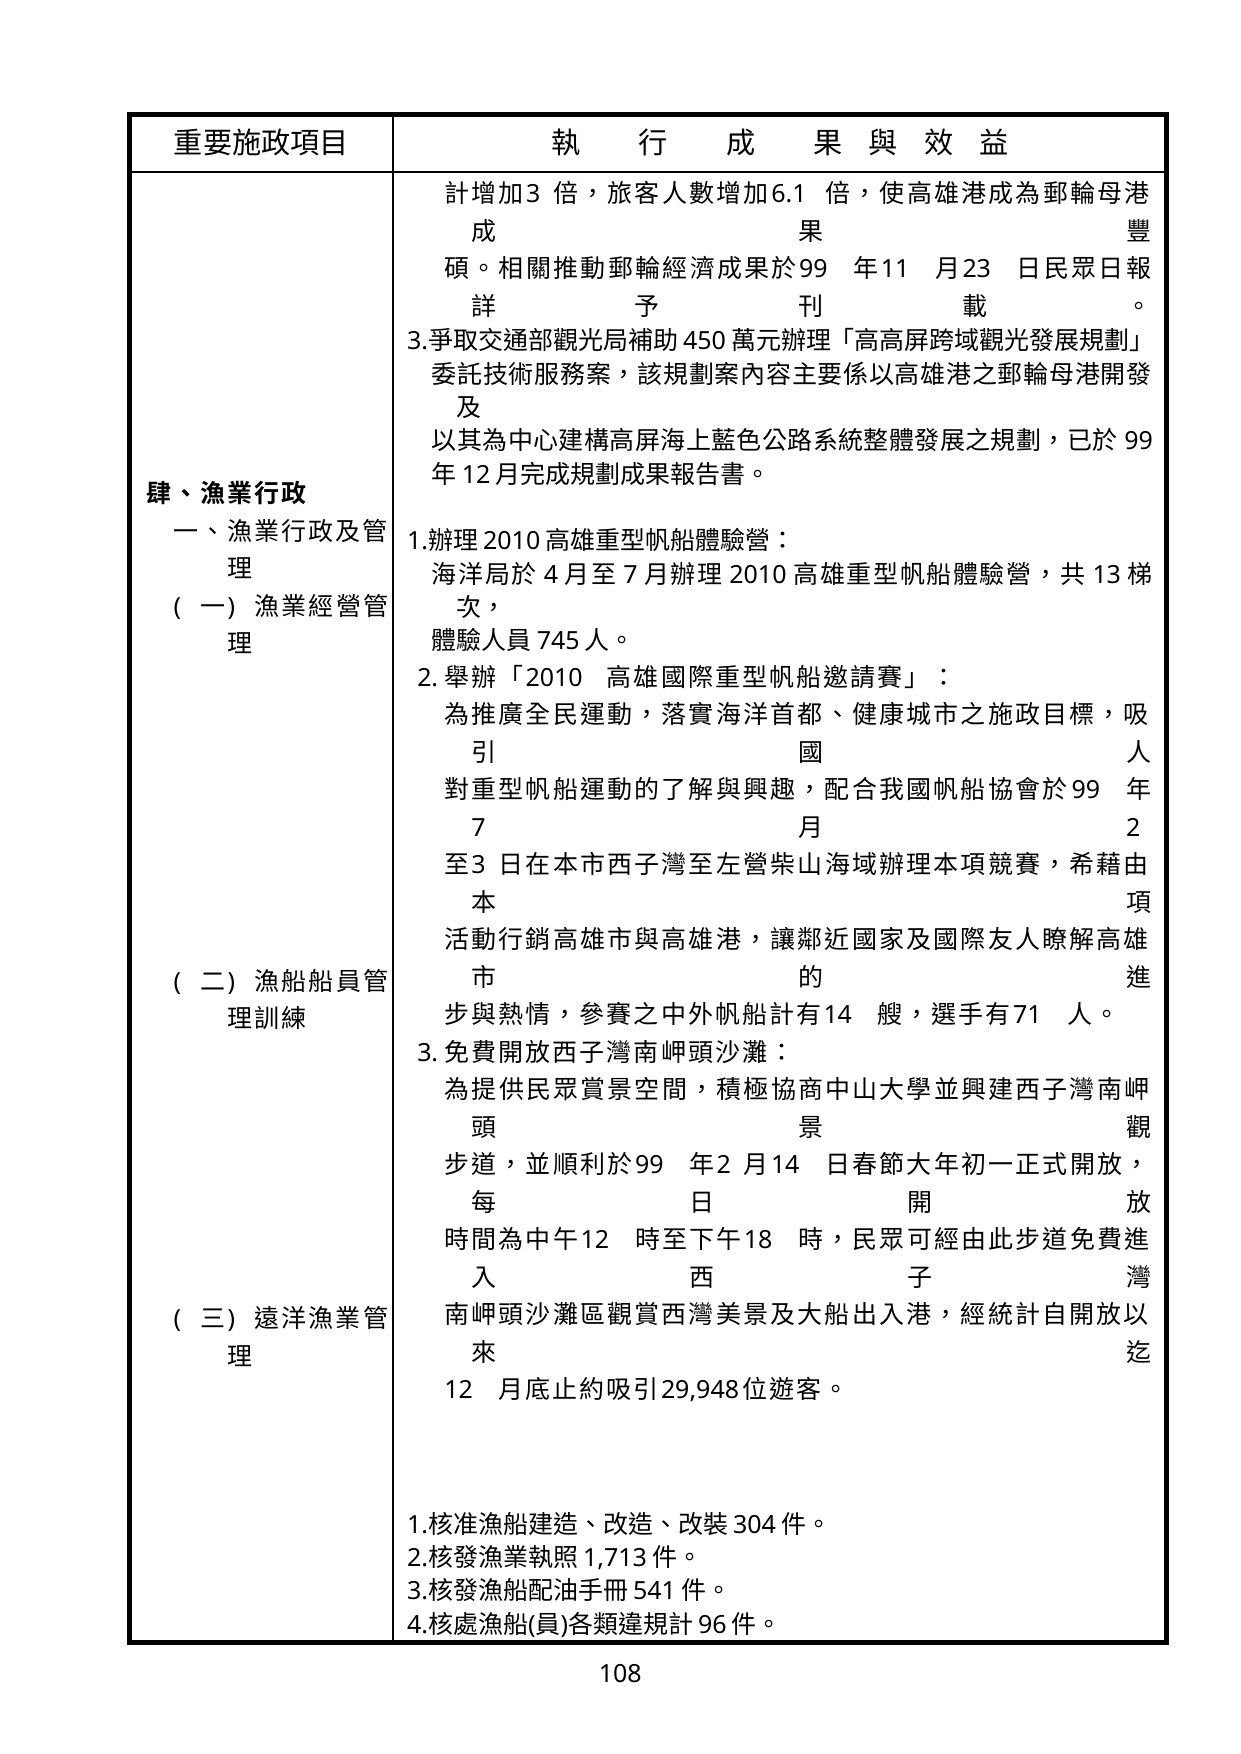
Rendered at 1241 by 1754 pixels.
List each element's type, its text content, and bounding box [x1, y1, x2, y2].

table_cell 肆、漁業行政 一、漁業行政及管理 (一)漁業經營管理 (二)漁船船員管理訓練 (三)遠洋漁業管理 [132, 173, 392, 1640]
table_header 重要施政項目 [132, 117, 392, 171]
table_cell 1.辦理研究、發展、考核、文書檔案管理。 2.完成現行檔案建檔20,444件。 依「政府採購法」、「事務管理手冊」及府頒相關規定，辦理庶務採購 及財產建檔管理。 辦理歲計、會計及統計業務： 1.配合年度施政計畫及法令規定，籌編年度預算。 2.依據相關法令規定執行年度各項預算，發揮預算執行之最高效益。 3.依照市府統計相關規定，加強統計資料之整理編報。 1.厲行人事公開、貫徹考、訓、用合一，以達專才專用、適才適用。 99年計申請高等考試三級考試分發錄取人員3人、身心障礙人員 特考分發錄取人員1人，公開甄選外補1人。 2.綜覈名實、信賞必罰，準確客觀考核及強化績效管理制度。各單位 主管確能依公務人員考績法等相關規定、平時考核紀錄及獎懲等作 為年終考績重要參考依據，並依業務執行績效作準確客觀之考評， 以落實績效管理。 3.提升公務人員英語能力，促進公務人力國際化。海洋局通過英語檢 定人數達16人，比例達25％。 4.落實推動型塑學習性政府行動方案，鼓勵公務人員終身學習。99 年平均業務相關學習時數達91.3小時，其中數位學習時數16.6小 時，實體時數平均74.7小時。 辦理政風管理業務： 1.透過辦理專題演講、有獎徵答測驗、編印機關宣導刊物、轉發宣導 資料及各項會議時機，加強政風法紀宣導，使員工均能知法守法， 不致誤蹈法網。 2.辦理業務稽核、政風訪查、問卷調查，發掘業務弊端缺失，並廣蒐 民眾興革意見與建言，提供業管單位作為改進及推動業務革新之參 據，績效良好。 3.落實公務機密及機關安全維護工作，杜絕洩密案件及危安事故發 生，確保機關人員設施之安全。 爭取市港合一。 99年度召開「高雄港市建設合一委員會」會議4次，討論市港建設 案件20案。 1.前鎮漁港 (1)辦理前鎮魚市場拍賣環境及動線改善工程。 (2)前鎮漁港公務船浮動碼頭工程。 (3)前鎮魚貨直銷中心電梯修護工程 (4)前鎮漁港碼頭區域阻車緣石工程。 (5)前鎮漁港北、中碼頭地坪整建及港區設施改善工程。 2.旗津地區漁港 (1)旗津漁港堤岸加高工程 (2)旗津漁港北堤阻車緣石設置工程 (3)旗津漁港自由長堤電力線路修復工程 (4)旗津漁港碼頭設施修繕工程 (5)中洲漁港老舊碼頭改善工程(委託設計及監造服務案) 3.小港臨海新村漁港 (1)小港臨海新村漁港景觀及設施改善工程 (2)小港臨海新村漁港遊艇下水設施吊裝掛架工程 (3)小港臨海新村遊艇設施聯外道路照明修繕工程 (4)小港臨海新村及鳳鼻頭漁港委託測量服務 4.柴山泊地平台整修工程。 5.原高雄縣政府辦理重大工程 (1)中芸漁港東防波堤延長工程 (2)白砂崙漁港護岸修復工程 (3)興達漁港碼頭舖面改善及港燈更新工程 (4)興達漁港遠洋泊區疏浚工程 (5)蚵子寮漁港整補場照明工程 (6)興達港區側溝頂版修復工程 (7)原高雄縣漁港漂流木(沉木)及淤泥清除工程 (8)99年度汕尾漁港疏浚土方標售業務 6完成前鎮等8處漁港清潔維護工作，總經費680萬元，計清除廢棄 物1000噸，並於風災後立即清理本市各漁港區之漂流木，共清運 118公噸，以維持港區航道淨空及漁船正常作業。 7.違反漁港法處分及勸導，加強港區安全巡視及公共安全維護，針對 違反漁港法行為如氨氣外洩事件等事件開立處分書14件，違規改 善通知單15件，維護港區作業環境安全。 8.鳳鼻頭漁港 為防堵凡那比颱風入侵台灣期間，海上漂流木受潮流影響湧入鳳鼻 頭漁港，於該港出海口佈設攔木網，防範漂流木湧入港區。 9.為杜絕登革熱大流行，不僅舉辦數場登革熱防治講習，亦在各漁港 區進行戶外噴藥工作，並依序在各漁港執行碼頭、閒置漁船的噴藥 作業，並加強孳生源清除工作，以達到全方位防治登革熱的目標。 10.行政院農業委員會漁業署辦理「第2屆十大魅力漁港徵選」，經過 全台47個漁港激烈角逐競爭，本市鼓山漁港與興達漁港分別獲選 為全台十大魅力漁港之時光隧道漁港及情比金堅漁港。 1.落實漁港多元化利用，計核准外國籍冷凍商輪進港卸魚13件，外 籍漁船進港10艘次，工作船進港作業56件。 2.漁港提供緊急避難，計有冷凍商輪3艘次，外籍漁船6艘次。 3.審查漁船進出港1,120件，以隨到隨辦方式辦理，成效良好。 4.開立違反漁港法行政處分書14件，金額63萬元。 5.收取漁港管理費約1152萬元。 6.提供小港臨海新村漁港供遊艇下水87次。 7.參加農委會漁業署主管漁港之代管業務評比獲得優等，成果良好。 8.鼓山漁港每日平均停泊遊艇15.4艘，停泊率為75.2%。 9.興達漁港提供遊艇、帆船停泊船席。 1.海洋事務之企劃、交流及發展： (1)99年3、4及5月份計辦理3梯次「海洋污染防治體驗營」，俾 達海污防治向下扎根之效，參加學校計9所，參加學童數計360 名。 (2)99年3月、6月、9月、12月發行「海洋高雄」季刊共四期， 每期1,500冊。 (3)99年11月30日發行「海洋新風潮」專輯1300冊及光碟1000 片。 2.海洋事務協調處理： 99年2月24日、5月19日、9月10日參與本府災害防救委員會 議共3次。 1.海洋資源之開發利用、生態保育、養護管理： (1)99年5月6日執行補充性魚苗採購及放流，計執行放流點帶石 斑魚苗20,000尾，藉以增加市轄海域魚類資源。 (2)補助東南沙漁民服務站維護等相關經費計新台幣27萬元。 2.海洋環境之監測及保護： (1)辦理「99年高雄市海域環境監測計畫」。 (2)每季執行海域環境採樣作業1次，全年共4次。 (3)每季執行海域環境檢測作業1次，全年共4次。 (4)持續更新並維護「高雄市海洋環境資訊系統」。 3.積極參與海洋環境資源保護組織，推動海洋環境及資源養護之工作 (1)參與珊瑚礁學會。 (2)參與海洋污染防治協會。 (3)99年3月20日至3月26日與國立中山大學合辦海資週活動，推廣海洋資源保育。 (4)99年10月14日至23日與國立臺灣海洋大學合辦「2010年泛洋遙測國際研討會」。 (5)於99年8月4日辦理「2010國際海洋論壇」。 (6)99年12月4日及5日參加柴山西海岸生態論壇。 (7)99年11月29日至12月1日與國立成功大學合辦「2010海洋中異常波浪國際研討會」。 (8)99年10月14、15日與國立高雄海洋科技大學合辦「2010海洋 文化國際學術研討會」。 (9)99年6月4日與國立高雄海洋科技大學合辦「海洋事務與教育 學術研討會」。 (10)99年8月31日至9月2日與國立臺灣海洋大學合辦「第11屆 亞太經濟合作組織（APEC）企業/私人部門參與海洋環境永續性 圓桌會議」。 1.海污防治工作之協調聯繫與執行： (1)99年5月26日至28日辦理「99年度海洋污染防治專業訓練班」。 (2)執行海洋污染災害應變通報處理事件7件。 (3)執行市轄海域稽查30次，陸域稽查21次。 (4)辦理市轄海域海污空中監測聯稽專案計畫(雄鷹計畫)10次。 2.海洋污染防治及災害緊急應變計畫策定執行： (1)99年2月24日召開「99年度高雄市海洋污染防治聯合防護體 系精進會議」。 (2)建置並維護「海洋污染防治展示室及宣導光廊」。 3.重大海洋污染應變演練： 99年8月18日與台灣中油股份有限公司石化事業部等高雄市海洋 團隊成員共同辦理「99年度高雄市海洋團隊海洋油污染緊急應變 演練」。 1.因應本市遊艇產業發展，海洋局正積極推動南星計畫區成立遊艇 產業製造專區，專區計畫案獲得台灣區遊艇公會會員熱烈回應，吸 引遊艇製造廠、相關零件五金廠及進出口商共23家廠商有意願投 資進駐，並於99年4月22日由遊艇公會代表投資廠商與陳菊市長 簽訂投資意向書。 2.99年編列南星計畫遊艇產業專區先期規劃作業費200萬元，並於 99年10月29日完成先期規劃，將採分期開發且委託公民營事業 自籌開發經費方式進行，開發面積113公頃，總開發經費預計約新 臺幣47億元，第一期預定於102年底開發完成，第二期預定於103 年底開發完成，全案並已於99年11月26日提送計畫予經濟部轉 報行政院核定計畫並申請補助3項公共設施經費共14億5,271萬 元，全案刻依程序審議中。 「2010高雄海洋博覽會暨遊艇展」主活動於8月6至9日舉行，其 內容有海洋科技文化教育展示、海洋產業市集(海洋手工藝品、休閒 產業、海洋食品展、海洋生技產品等)、船舶展、遊艇展、環港觀光 船、東沙特展、海洋音樂演唱會等活動，因活動主題意象明確，參觀 人數達13,0541人次(較2009年110,491人次，增加約18%），預估 創造產值50,087,850元。 1.為強化造訪高雄港郵輪之遊客服務，海洋局於11月17日與交通部 觀光局高雄航空站旅客服務中心巫主任商討郵輪進港如何加強遊 客服務事宜，以營造友善城市形象。 2.海洋局推動郵輪母港計畫,99年度計有15艘次郵輪載運旅客進出 高雄港計27,295人次，較98年度全年5艘次4,473位旅客，船數 計增加3倍，旅客人數增加6.1倍，使高雄港成為郵輪母港成果豐 碩。相關推動郵輪經濟成果於99年11月23日民眾日報詳予刊載。 3.爭取交通部觀光局補助450萬元辦理「高高屏跨域觀光發展規劃」 委託技術服務案，該規劃案內容主要係以高雄港之郵輪母港開發及 以其為中心建構高屏海上藍色公路系統整體發展之規劃，已於99 年12月完成規劃成果報告書。 1.辦理2010高雄重型帆船體驗營： 海洋局於4月至7月辦理2010高雄重型帆船體驗營，共13梯次， 體驗人員745人。 2.舉辦「2010高雄國際重型帆船邀請賽」： 為推廣全民運動，落實海洋首都、健康城市之施政目標，吸引國人 對重型帆船運動的了解與興趣，配合我國帆船協會於99年7月2 至3日在本市西子灣至左營柴山海域辦理本項競賽，希藉由本項 活動行銷高雄市與高雄港，讓鄰近國家及國際友人瞭解高雄市的進 步與熱情，參賽之中外帆船計有14艘，選手有71人。 3.免費開放西子灣南岬頭沙灘： 為提供民眾賞景空間，積極協商中山大學並興建西子灣南岬頭景觀 步道，並順利於99年2月14日春節大年初一正式開放，每日開放 時間為中午12時至下午18時，民眾可經由此步道免費進入西子灣 南岬頭沙灘區觀賞西灣美景及大船出入港，經統計自開放以來迄 12月底止約吸引29,948位遊客。 1.核准漁船建造、改造、改裝304件。 2.核發漁業執照1,713件。 3.核發漁船配油手冊541件。 4.核處漁船(員)各類違規計96件。 5.辦理收購漁船筏計8艘，總金額共6,120,200元。 6.補助漁船檢查規費622艘，共356,100元。 7.補助高雄區漁會漁業專用及通訊電台營運經費4,650,000元。 8.核發休漁獎勵金1,136艘，總金額計19,531,600元。 1.核發漁船船員手冊7,821件及外國籍船員證372件。 2.辦理大陸船員上、離船案件計259艘，469人。 3.核發大陸船員識別證72張。 4.辦理漁船船員經歷證明及職務代理共608件。 5.辦理海上作業漁船緊急醫療諮詢服務21人次。 6.辦理休閒漁業研習。 7.辦理「2010台灣與南太島國合作論壇」、「南島文化產業論壇」。 8.辦理「第二屆國際海洋法暨台灣漁業問題國際學術研討會」。 1.健全遠洋漁業發展： (1)持續約僱3名觀察員，執行遠洋巡護任務，確保我遠洋漁船作業秩序及執行護漁任務。 (2)配合中央加強宣導三大洋區遠洋漁業管理法規。 2.發揮國外基地功能： (1)協助國外基地漁船及船員事務之處理。 (2)寄贈國外基地船員文康器材及書籍雜誌等，總經費約12.1萬元。 3.漁船及船員之管理： (1)受理遠洋漁船僱用之大陸船員申請進入境內水域及出港397艘次，核准大陸船員進、出港人數計3,232人次。 (2)受理遠洋漁船僱用外籍船員報備861艘次，僱用外籍船員計 5,079人次。 4.促進漁業合作： 協助受理對外漁業合作報備申請計24國，96艘次。 5.涉外事件處理： 協助漁船主轉請中央處理涉外事件，99年度計協助處理3件。 1.辦理本市區漁會98年年度考核： 98年本市七個區漁會年度考核，業於99年6月底前完成。 2.辦理「高雄市各區漁會企業健診轉型計畫」： (1)海洋局為協助高雄區漁會及小港區漁會轉型，特別委託「台灣 海洋保育學會」進行企業健診。希望本市高雄及小港2區漁會 能藉由專家學者的企業健診，發現自我的特色，發展獨特優勢， 進而引領漁會轉型。經過數月的實地訪查，台灣海洋保育學會 於99年6月18日上午及下午分別對個別漁會，就健診結果舉 行座談會，各漁會員工出席踴躍，反應熱烈。 (2)會中專家學者建議，目前漁會發展新事業的可能項目中，不同 型態的服務事業及休閒漁業成為關鍵性產業，漁會透過加工、 品牌建立方式將當地代表性漁獲研發成具有特色的產品如海洋 三寶，或創造具地方文化特色的產業如紅毛港歷史，藉此增加 漁會的附加價值與知名度，帶動當地產業與漁村經濟的繁榮。 3.「前鎮漁港魚市場環境及拍賣動線改善工程計畫」： (1)為改善拍賣場內環境衛生，提高魚貨品質與價格，促進消費者購買意願，增加漁民收益，並紓解晨間拍賣紛亂現象，99年度特編列追加預算新台幣800萬元整，以執行「前鎮漁港魚市場環境及拍賣動線改善工程計畫」。 (2)其改善與增設內容包括：1.新設簡易魚體處理區及魚體不落地設施、2.新設海水簡易淨化設備、3.整修魚市場環場水溝及連 接區鋪面、4.增設監視系統、5.改善魚市場進出口地坪及規劃小 型車停車場。 4.99年度委託漁會辦理獎勵推廣漁民購置新式漁機具事宜經參酌本 市各漁業團體意見，補助獎勵項目為漁民需求較大之船外機（18 台）、衛星導航系統(GPS)(7台），總計新台幣25萬元。 1.協助執行「魚市場水產品衛生品質抽驗監測」計畫： (1)99年度「魚市場水產品衛生品質抽驗監測」計畫，全國區分三個區域，本市屬於第二區域範圍(南區、東區)由國立高雄海洋科技大學連壯林教授負責5個魚市場(岡山、梓官、前鎮、東港、台東新港魚市場）。 (2)前鎮魚市場(共計採樣8次，預定採樣件數72件)採樣區分： A.個別採樣：由計畫執行單位協同魚市場人員採樣，時間為5 月22日、6月19日、7月3及31日、9月11日、10月16日。 B.聯合採樣：由計畫執行單位、衛生單位與魚市場人員聯合採樣，時間為8月21日及11月13日。 (3)抽驗檢測項目包括保鮮劑快速檢測（二氧化硫、過氧化氫、硼砂、甲醛），藥物殘留快速檢測(氯黴素、呋喃代謝物【AOZ】、孔雀綠、磺胺藥劑)。 2.辦理水產飼料採樣分析： 為執行99年度「加強水產飼料管理計畫」，依據「飼料管理法」有 關規定，本(海洋)局業於99年5月14日針對本市進口魚、蝦水產 飼料進行採樣抽驗，並將樣品於5月18日送請指定研究單位(行政 院農業委員會水產試驗所、財團法人中央畜產會)化驗飼料中飼料 登記成分、重金屬、藥物殘留。經送檢單位函復其檢驗報告皆符合 檢驗標準(本檢驗報告業於99年6月8日以高市海五字第0990008 602號函告漁業署知悉)。 3.召開「高雄市政府環境保護與食品安全聯繫會議」99年度第3次 會議(99年6月30日）： 本聯繫會議之召開係中央單位(衛生署、環保署及農委會)以首長名 義發聯名信，致本市葉前市長請支持並督導轄屬相關局處參照中央 模式設立聯繫窗口，定期召開跨局處之會報。並經95年12月14 日高雄市政府衛生局召開跨局處會議，決議成立跨局處會報，層級 為各主辦科室，以增加本府相關環保、農業及衛生單位橫向聯繫。 會議召開每季一次，主辦單位為各局輪流辦理，遇重大事件由該事 件主政單位提出召開臨時會，會議形式不拘。 4.推廣新製水產加工品案： 99年度推廣新製水產加工品，採購「洋蔥鮪魚罐頭」330打，本案 業於99年6月22日完成開標，於99年6月25日完成訂約，並於 99年8月3日完成驗收交貨。 5.辦理99年度開發新水產加工品及示範推廣「水產原料副產品高附 加價值開發計畫-台灣鯛魚皮膠原蛋白化妝品之研發與推廣」計畫： (1)台灣鯛是我國陸上養殖主要魚類每年產量達8萬餘公噸，每年 以冷凍外銷世界各國達3萬餘公噸，是本市水產加工產業主要 產品，為提高該產品原料副產品附加價值及提供國立高雄海洋 科技大學學生實習機會特與該校共同辦理本計畫。 (2)本計畫重要工作項目： A.由台灣鯛片加工廠取得新鮮魚皮原料並製備膠原蛋白，提供做為生物材料。 B.大量製作保濕乳液商品－「海洋滋潤露」產品，提供國人試 用評估，並提供海洋局500瓶30毫升裝作為推廣之用。 C.印製文宣製品，提高國人對台灣鯛魚皮膠原蛋白美容產品的 接受度。 6.配合中央執行「有機水產品(藻類)認證管理及查驗取締計畫」： (1)99年度執行有機藻類產品標示檢查及品質抽驗工作業於10月 19日會同財團法人台灣養殖漁業發展基金會至本市轄內有機 生產廠及販售地點，隨機選擇進行標示檢查及採樣送檢有機水 產品(藻類)。本市分配農藥殘留抽驗4件(送農業藥物毒物試 驗所）、食品添加物抽驗4件(送財團法人食品工業發展研究所 ）、標示檢查8件合計16件。本次查獲涉違反「農產品生產及 驗證管理法」第5條及「有機農產品及有機農產加工品驗證管 理辦法」第24條等相關規定計3件（經營業者轄屬原高雄縣1 件、宜蘭縣2件）。以上3件違規案件均標示為國產品，外包裝 標示美國之「國家有機標章」，但未標示驗證機構名稱及有機農 產品驗證證書字號。本案業依據「農產品生產及驗證管理法」 第2條規定，函送該主管機關妥處。 (2)另有關新北市政府(原臺北縣政府)農業局函送設籍本市「安健 美股份有限公司」之「藍綠藻」產品及新竹縣政府函送(99年 10月7日府農牧字第0990160220號函）設籍本市「久禾生物 科技有限公司」之「藍綠藻」產品，經標示檢查結果涉與規定 不符，請本府依規定妥處案，因涉違反「農產品生產及驗證管 理法」相關規定，依據該法第23條第1項第2款規定各處以行 政罰鍰新台幣6萬元整，並分別於11月9日及18日完成繳納。 7.為加強本市遠洋大宗漁獲物(含超低溫鮪魚)推廣行銷，為加強行銷 本市遠洋大宗漁獲物，製作本市遠洋大宗漁獲物60秒CF廣告帶， 於旗津漁港LED牆及本市公車上播放。 8.辦理2010年「台灣漁業生技日」： (1)本市(原高雄縣)近海漁業與養殖漁業發達，然而近年來傳統漁業面臨瓶頸，市(原縣)府積極輔導各區漁會進行漁業轉型，研 發各式漁產品精緻伴手禮，並提出的漁業生技政策，結合漁業與生技，希望為漁民與漁業開拓更寬廣的未來。 (2)本活動於99年9月23日辦理，結合高苑科技大學辦理食品生技產業應用研討會、漁業生技產品義賣、展銷及愛心義診等活動，藉以宣傳研發漁業生技產品之成果，同時結合舞臺活動推廣台灣優質的漁產品、保健食品及保養品等。 (3)高雄長庚紀念醫院及慈惠醫院也熱烈響應本次活動，於活動現 場進行愛心義診，針對漁民、弱勢團體與在地鄉親等提供健康檢測與諮詢，讓民眾得知自己的健康狀況，提升民眾對健康養生之重視。 9.辦理「海洋食品展」： (1)為推廣行銷本市遠洋大宗漁獲物(鮪魚、魷魚、秋刀魚)及輔導 本市水產加工產業，海洋局特於99年8月6~9日辦理「2010 高雄海洋博覽會暨遊艇展」活動中，與台灣區冷凍水產工業同 業公會統籌共同辦理「2010年高雄海洋博覽會暨遊艇展－高雄 海洋食品展」活動，提供參展廠商行銷精緻漁產品及品牌意象 行銷。 (2)為輔導本市水產加工廠商並拓展本市遠洋大宗漁獲物魷魚、鮪 魚、秋刀魚等內、外銷市場及提高漁獲物附加價值，與台灣區 冷凍水產工業同業公會以共同辦理方式，參加中華民國對外貿 易發展協會於99年11月4日至7日假高雄巨蛋辦理之「2010 高雄食品展」。並於展覽會現場展售精緻漁產品及舉辦品嚐試吃 活動，藉以提升台灣漁產品知名度及瞭解消費者反應作為品牌 意象行銷場所。「2010年高雄食品展覽會」總展位數達260展 位，國內外參展廠商153家。本屆展覽活動共計4天，估計參 觀人數約有6萬人次，觀展人潮盛況空前。 10.辦理超低溫鮪魚推廣行銷： 輔導本市超低溫鮪魚業者參加99年6月23至26日在台北南港展 覽館舉行之「2010台北國際食品展」，總參觀人數共達55,081人 次；另亦輔導業者參加99年11月4至7日在高雄巨蛋舉行之「2010 高雄食品展」設置「超低溫鮪魚主題區」，辦理推廣行銷本市超低 溫鮪魚生魚片、握壽司展售，並規劃有8場次超低溫鮪魚品嚐試 吃活動，每場次各發送100份試吃品。 11.輔導本市漁會及水產加工業者參加全國水產精品評選： (1)99年全國水產精品評選結果出爐，大高雄成績亮眼，全國計3 家漁會的漁產品入選，大高雄就佔了2家，而且2漁會雙雙獲選2項產品，有林園區漁會黃金蝦XO醬禮盒鱸魚鬆組及台園膠原蛋白凍，梓官區漁會冷凍薄鹽魚土魠魚片及冷藏野生烏魚子，另外高品質的利豐超低溫黑鮪魚生魚片也獲選，大高雄的乾製品，匯永實業股份有限公司的銀養魚鬆禮盒、味一食品有限公司的旗魚鬆亦獲選，大高雄優質水產品獲選比例近1/3。 (2)經嚴格評選出來的頂級水產品，將授與使用漁業署「『海宴』－優質水產‧金鑽一生」證明標章，該標章業經向經濟部智慧財產局註冊通過，其他產品或廠商不得使用或模仿此標章。 12.開放「高雄市漁業文化館」宣導本市漁業知識及文化： 為提供學童戶外教學及提供遊客了解本市漁業產業，於海洋局地 下一樓建置「漁業文化館」，文化館內設置鮪魚館、魷魚館及介紹 本市拖網、沿近海漁業、水產加工及水產養殖等漁業產業，透過 展示品及導覽簡介使社會大眾更加了解台灣整體漁業現況、漁業 產業、漁業與生活、科學關係等知識，並對本市整體漁業產業文 化之發展及重要性有更進一步之瞭解。99年度1月至12月止共 計有106個學校團體5,163人次預約參觀。 13.輔導本市漁會辦理漁事、四健、家政推廣教育。 14.定期、不定期派員輔導、考核、檢查市場業務。 動力漁船保險： 依據「高雄市動力漁船保險補助自治條例」規定，辦理本市籍100 噸以下漁船保險，99年1月至12月止計276艘次投保，補助保險費 共計9,677,830元。 依據「高雄市漁業災害救助自治條例」規定辦理漁業災害救助，99 年1月至12月止辦理漁民災害死亡計3件，失蹤3件，殘廢1件， 漁船沉沒5件，共發放救助金1,495,000元。 依據「老年農民福利津貼暫行條例」規定，輔導漁會辦理該項津貼發 放作業，99年1月至12月止共計核撥新台幣77,800,000元。 [394, 173, 1164, 1640]
table_header 執 行 成 果 與 效 益 [394, 117, 1164, 171]
